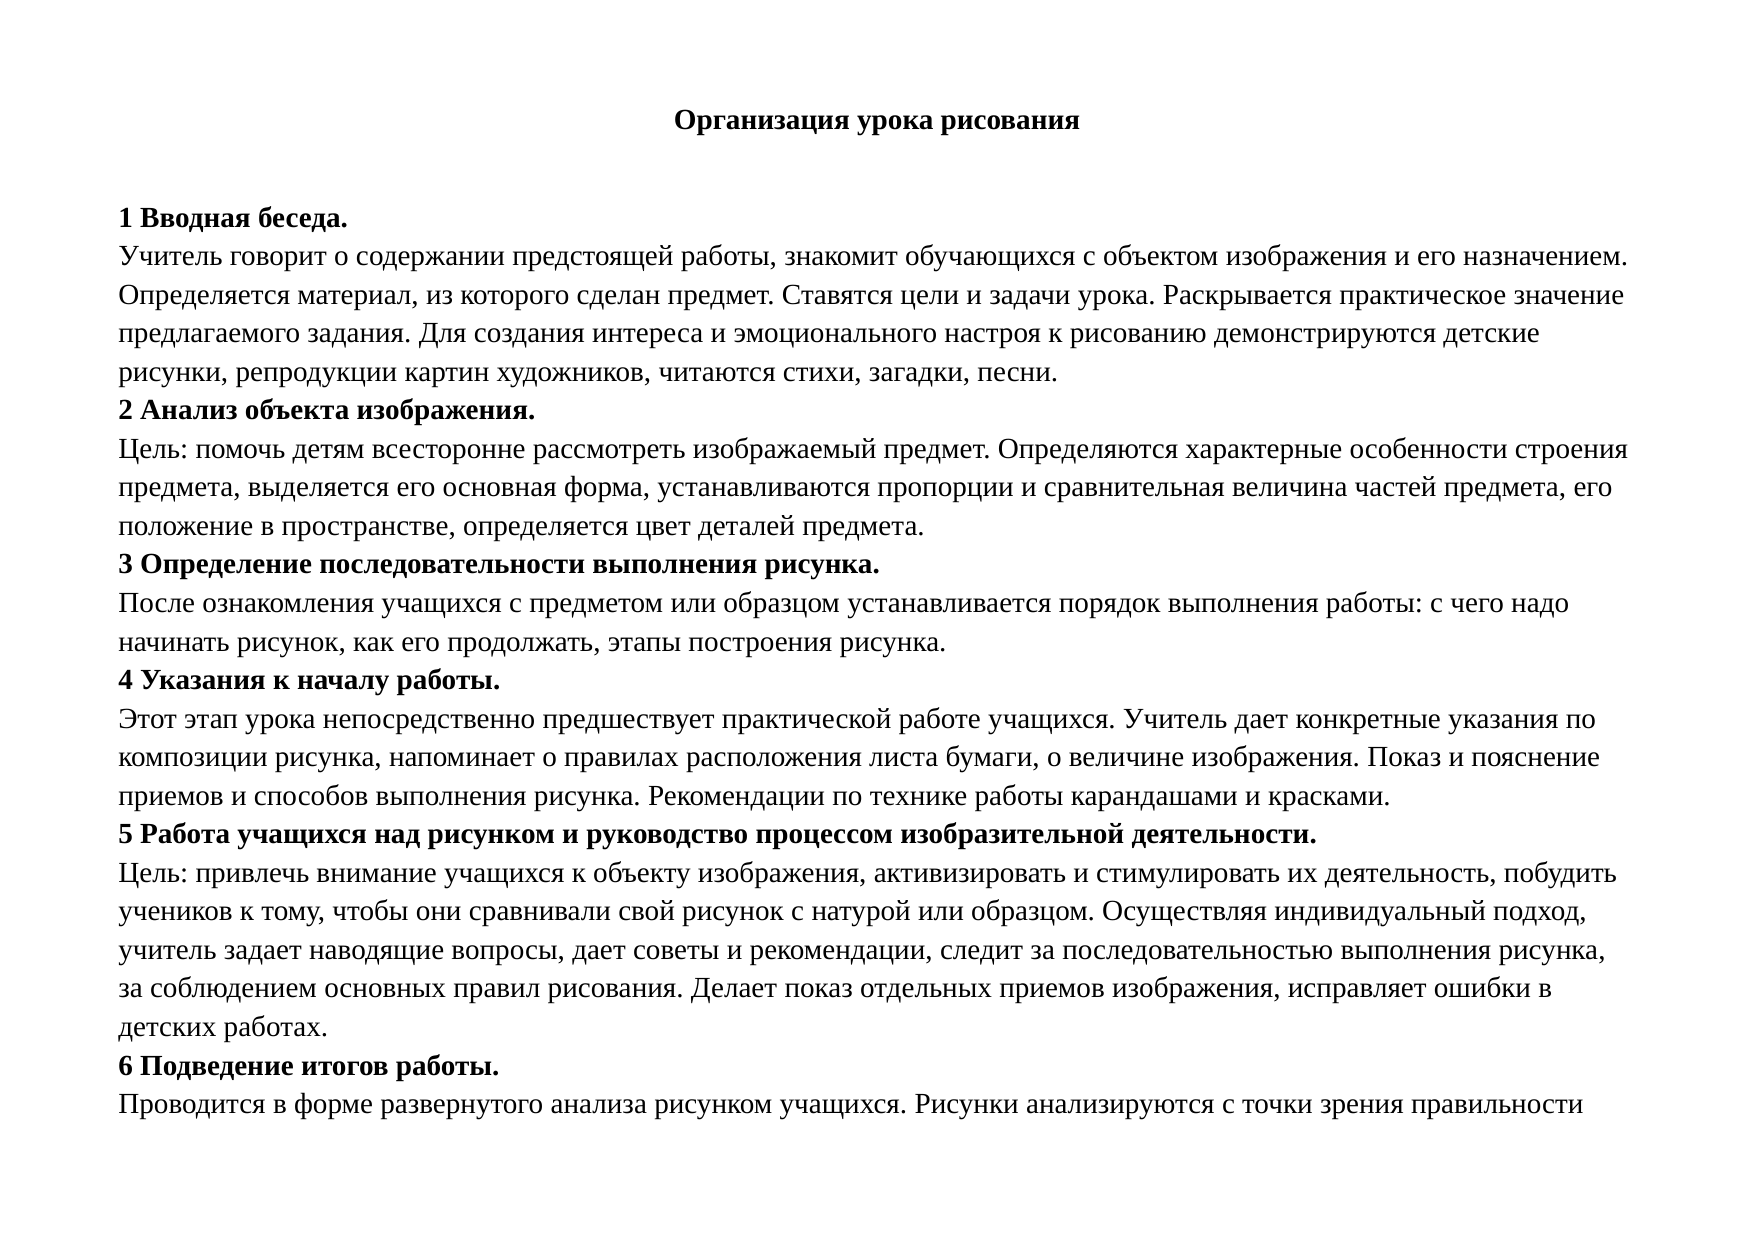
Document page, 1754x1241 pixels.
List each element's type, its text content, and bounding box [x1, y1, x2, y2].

text 1 Вводная беседа. Учитель говорит о содержании предстоящей работы, знакомит обучающихся с объектом изображения и его назначением. Определяется материал, из которого сделан предмет. Ставятся цели и задачи урока. Раскрывается практическое значение предлагаемого задания. Для создания интереса и эмоционального настроя к рисованию демонстрируются детские рисунки, репродукции картин художников, читаются стихи, загадки, песни. 2 Анализ объекта изображения. Цель: помочь детям всесторонне рассмотреть изображаемый предмет. Определяются характерные особенности строения предмета, выделяется его основная форма, устанавливаются пропорции и сравнительная величина частей предмета, его положение в пространстве, определяется цвет деталей предмета. 3 Определение последовательности выполнения рисунка. После ознакомления учащихся с предметом или образцом устанавливается порядок выполнения работы: с чего надо начинать рисунок, как его продолжать, этапы построения рисунка. 4 Указания к началу работы. Этот этап урока непосредственно предшествует практической работе учащихся. Учитель дает конкретные указания по композиции рисунка, напоминает о правилах расположения листа бумаги, о величине изображения. Показ и пояснение приемов и способов выполнения рисунка. Рекомендации по технике работы карандашами и красками. 5 Работа учащихся над рисунком и руководство процессом изобразительной деятельности. Цель: привлечь внимание учащихся к объекту изображения, активизировать и стимулировать их деятельность, побудить учеников к тому, чтобы они сравнивали свой рисунок с натурой или образцом. Осуществляя индивидуальный подход, учитель задает наводящие вопросы, дает советы и рекомендации, следит за последовательностью выполнения рисунка, за соблюдением основных правил рисования. Делает показ отдельных приемов изображения, исправляет ошибки в детских работах. 6 Подведение итогов работы. Проводится в форме развернутого анализа рисунком учащихся. Рисунки анализируются с точки зрения правильности [118, 161, 1636, 1120]
text Организация урока рисования [118, 102, 1636, 135]
